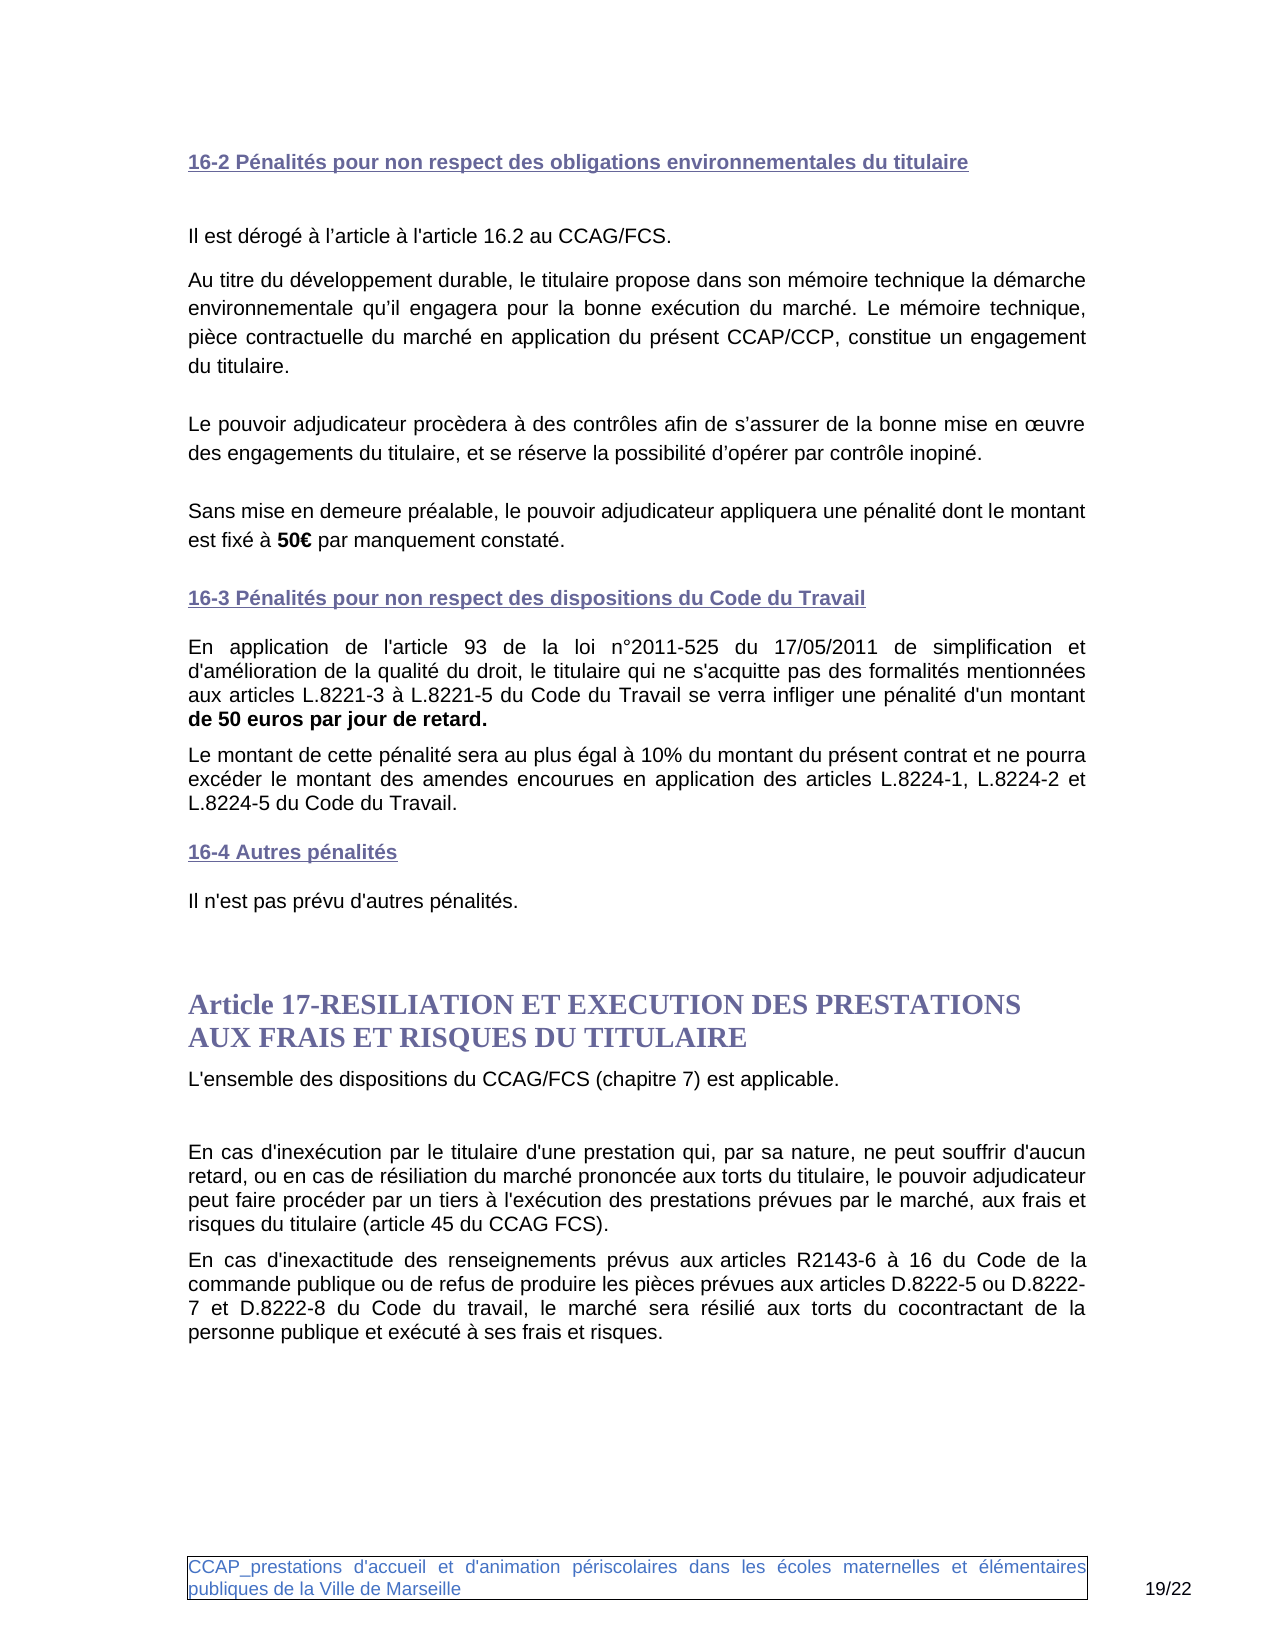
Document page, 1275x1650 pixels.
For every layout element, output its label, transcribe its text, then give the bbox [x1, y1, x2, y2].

subtitle Article 17-RESILIATION ET EXECUTION DES PRESTATIONS AUX FRAIS ET RISQUES DU TITULAIRE [188, 987, 1087, 1054]
text En cas d'inexécution par le titulaire d'une prestation qui, par sa nature, ne peut souffrir d'aucun retard, ou en cas de résiliation du marché prononcée aux torts du titulaire, le pouvoir adjudicateur peut faire procéder par un tiers à l'exécution des prestations prévues par le marché, aux frais et risques du titulaire (article 45 du CCAG FCS). [188, 1139, 1087, 1235]
subtitle 16-4 Autres pénalités [188, 840, 1087, 864]
text Il n'est pas prévu d'autres pénalités. [188, 889, 1087, 913]
text Le pouvoir adjudicateur procèdera à des contrôles afin de s’assurer de la bonne mise en œuvre des engagements du titulaire, et se réserve la possibilité d’opérer par contrôle inopiné. [188, 412, 1087, 465]
text Au titre du développement durable, le titulaire propose dans son mémoire technique la démarche environnementale qu’il engagera pour la bonne exécution du marché. Le mémoire technique, pièce contractuelle du marché en application du présent CCAP/CCP, constitue un engagement du titulaire. [188, 267, 1087, 378]
text Il est dérogé à l’article à l'article 16.2 au CCAG/FCS. [188, 224, 1087, 248]
text En application de l'article 93 de la loi n°2011-525 du 17/05/2011 de simplification et d'amélioration de la qualité du droit, le titulaire qui ne s'acquitte pas des formalités mentionnées aux articles L.8221-3 à L.8221-5 du Code du Travail se verra infliger une pénalité d'un montant de 50 euros par jour de retard. [188, 635, 1087, 731]
text Le montant de cette pénalité sera au plus égal à 10% du montant du présent contrat et ne pourra excéder le montant des amendes encourues en application des articles L.8224-1, L.8224-2 et L.8224-5 du Code du Travail. [188, 743, 1087, 815]
text En cas d'inexactitude des renseignements prévus aux articles R2143-6 à 16 du Code de la commande publique ou de refus de produire les pièces prévues aux articles D.8222-5 ou D.8222-7 et D.8222-8 du Code du travail, le marché sera résilié aux torts du cocontractant de la personne publique et exécuté à ses frais et risques. [188, 1248, 1087, 1344]
text L'ensemble des dispositions du CCAG/FCS (chapitre 7) est applicable. [188, 1067, 1087, 1091]
text Sans mise en demeure préalable, le pouvoir adjudicateur appliquera une pénalité dont le montant est fixé à 50€ par manquement constaté. [188, 499, 1087, 552]
subtitle 16-3 Pénalités pour non respect des dispositions du Code du Travail [188, 586, 1087, 610]
subtitle 16-2 Pénalités pour non respect des obligations environnementales du titulaire [188, 150, 1087, 174]
